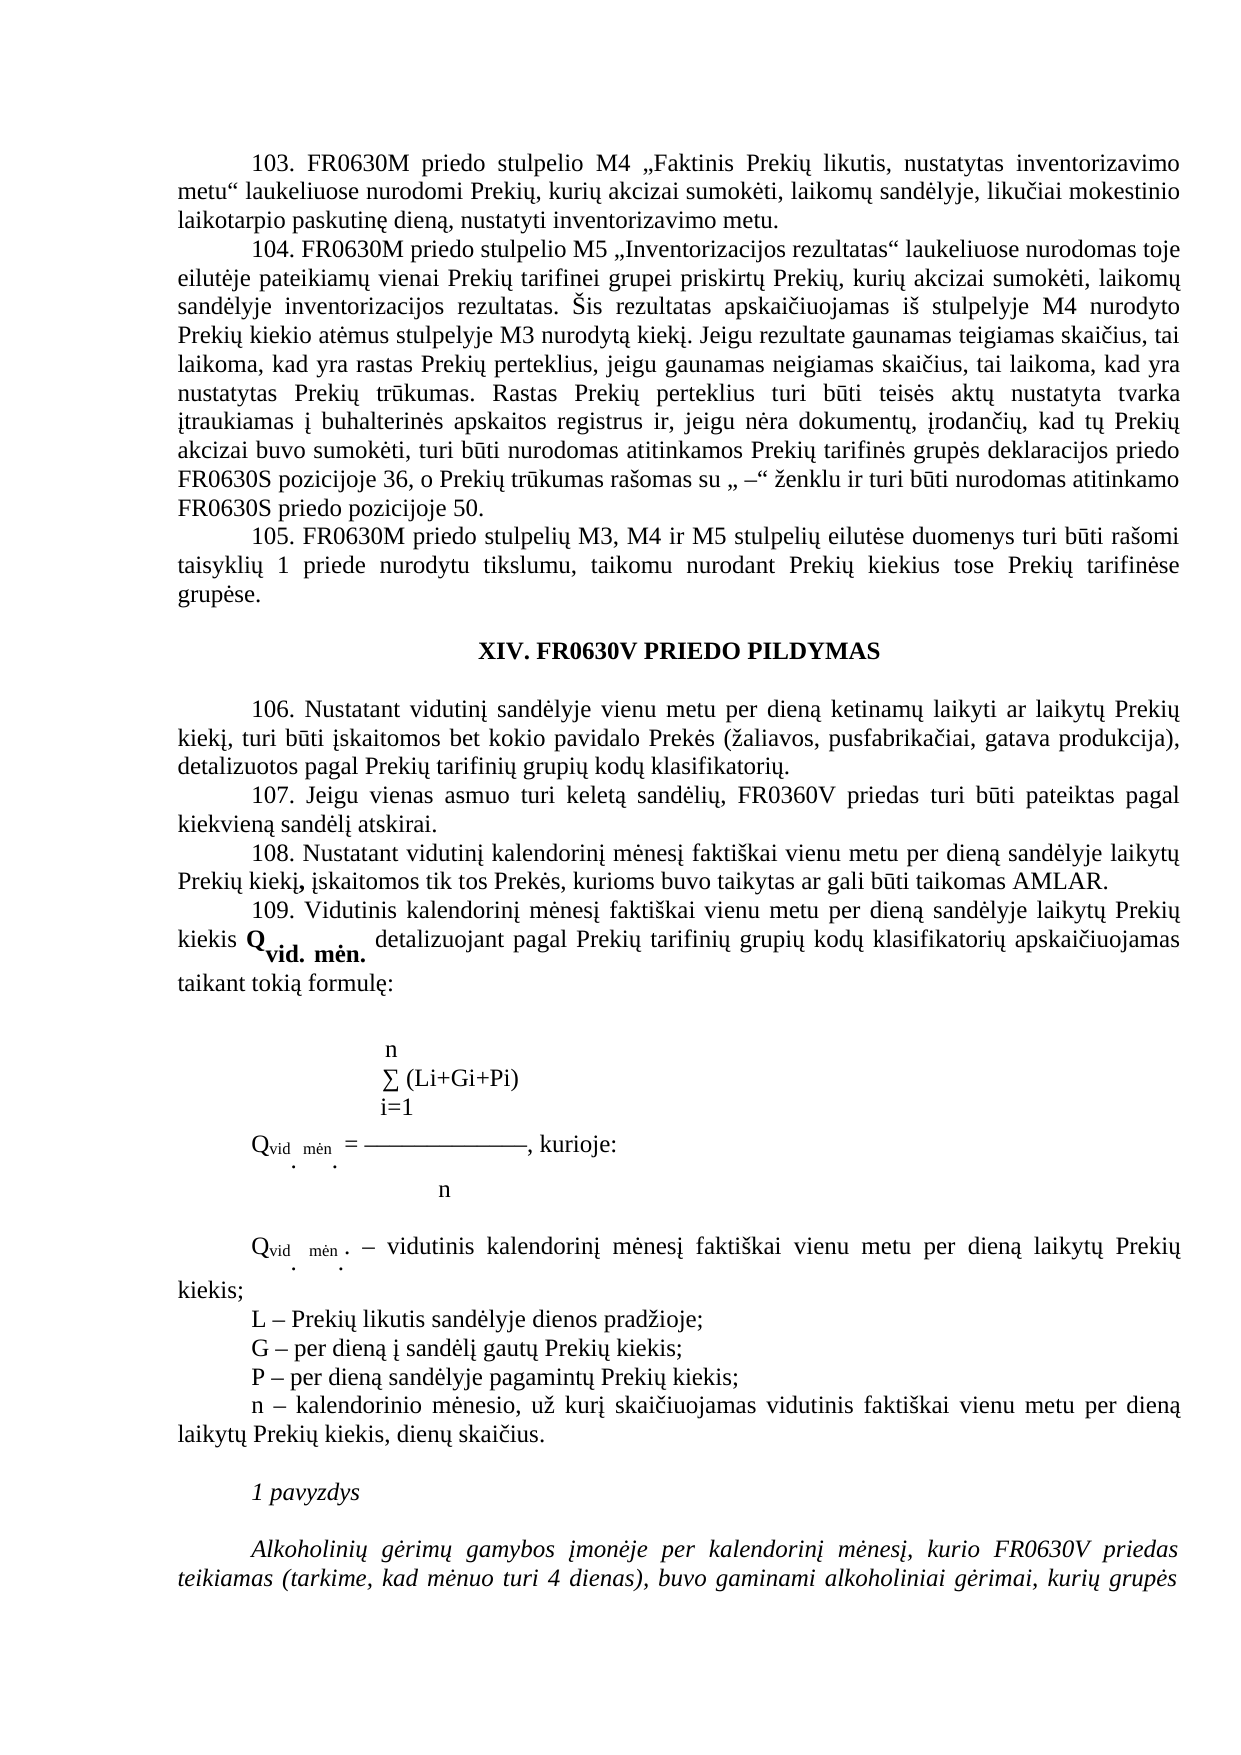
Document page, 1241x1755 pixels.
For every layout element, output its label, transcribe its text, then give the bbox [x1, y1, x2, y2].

text 1 pavyzdys [177, 1477, 1181, 1506]
text Qvid. mėn.. – vidutinis kalendorinį mėnesį faktiškai vienu metu per dieną laikytų Prekių kiekis; [177, 1231, 1181, 1304]
text XIV. FR0630V PRIEDO PILDYMAS [177, 636, 1181, 665]
text 109. Vidutinis kalendorinį mėnesį faktiškai vienu metu per dieną sandėlyje laikytų Prekių kiekis Qvid. mėn. detalizuojant pagal Prekių tarifinių grupių kodų klasifikatorių apskaičiuojamas taikant tokią formulę: [177, 895, 1181, 997]
text ∑ (Li+Gi+Pi) [177, 1063, 1181, 1092]
text 107. Jeigu vienas asmuo turi keletą sandėlių, FR0360V priedas turi būti pateiktas pagal kiekvieną sandėlį atskirai. [177, 780, 1181, 838]
text 104. FR0630M priedo stulpelio M5 „Inventorizacijos rezultatas“ laukeliuose nurodomas toje eilutėje pateikiamų vienai Prekių tarifinei grupei priskirtų Prekių, kurių akcizai sumokėti, laikomų sandėlyje inventorizacijos rezultatas. Šis rezultatas apskaičiuojamas iš stulpelyje M4 nurodyto Prekių kiekio atėmus stulpelyje M3 nurodytą kiekį. Jeigu rezultate gaunamas teigiamas skaičius, tai laikoma, kad yra rastas Prekių perteklius, jeigu gaunamas neigiamas skaičius, tai laikoma, kad yra nustatytas Prekių trūkumas. Rastas Prekių perteklius turi būti teisės aktų nustatyta tvarka įtraukiamas į buhalterinės apskaitos registrus ir, jeigu nėra dokumentų, įrodančių, kad tų Prekių akcizai buvo sumokėti, turi būti nurodomas atitinkamos Prekių tarifinės grupės deklaracijos priedo FR0630S pozicijoje 36, o Prekių trūkumas rašomas su „ –“ ženklu ir turi būti nurodomas atitinkamo FR0630S priedo pozicijoje 50. [177, 234, 1181, 521]
text Qvid. mėn. = –––––––––––––, kurioje: [177, 1129, 1181, 1174]
text 103. FR0630M priedo stulpelio M4 „Faktinis Prekių likutis, nustatytas inventorizavimo metu“ laukeliuose nurodomi Prekių, kurių akcizai sumokėti, laikomų sandėlyje, likučiai mokestinio laikotarpio paskutinę dieną, nustatyti inventorizavimo metu. [177, 148, 1181, 234]
text n – kalendorinio mėnesio, už kurį skaičiuojamas vidutinis faktiškai vienu metu per dieną laikytų Prekių kiekis, dienų skaičius. [177, 1391, 1181, 1448]
text L – Prekių likutis sandėlyje dienos pradžioje; [177, 1304, 1181, 1333]
text n [177, 1174, 1181, 1202]
text n [177, 1026, 1181, 1063]
text 105. FR0630M priedo stulpelių M3, M4 ir M5 stulpelių eilutėse duomenys turi būti rašomi taisyklių 1 priede nurodytu tikslumu, taikomu nurodant Prekių kiekius tose Prekių tarifinėse grupėse. [177, 521, 1181, 608]
text G – per dieną į sandėlį gautų Prekių kiekis; [177, 1333, 1181, 1362]
text 108. Nustatant vidutinį kalendorinį mėnesį faktiškai vienu metu per dieną sandėlyje laikytų Prekių kiekį, įskaitomos tik tos Prekės, kurioms buvo taikytas ar gali būti taikomas AMLAR. [177, 838, 1181, 895]
text P – per dieną sandėlyje pagamintų Prekių kiekis; [177, 1362, 1181, 1391]
text 106. Nustatant vidutinį sandėlyje vienu metu per dieną ketinamų laikyti ar laikytų Prekių kiekį, turi būti įskaitomos bet kokio pavidalo Prekės (žaliavos, pusfabrikačiai, gatava produkcija), detalizuotos pagal Prekių tarifinių grupių kodų klasifikatorių. [177, 694, 1181, 780]
text Alkoholinių gėrimų gamybos įmonėje per kalendorinį mėnesį, kurio FR0630V priedas teikiamas (tarkime, kad mėnuo turi 4 dienas), buvo gaminami alkoholiniai gėrimai, kurių grupės [177, 1534, 1181, 1592]
text i=1 [177, 1092, 1181, 1129]
